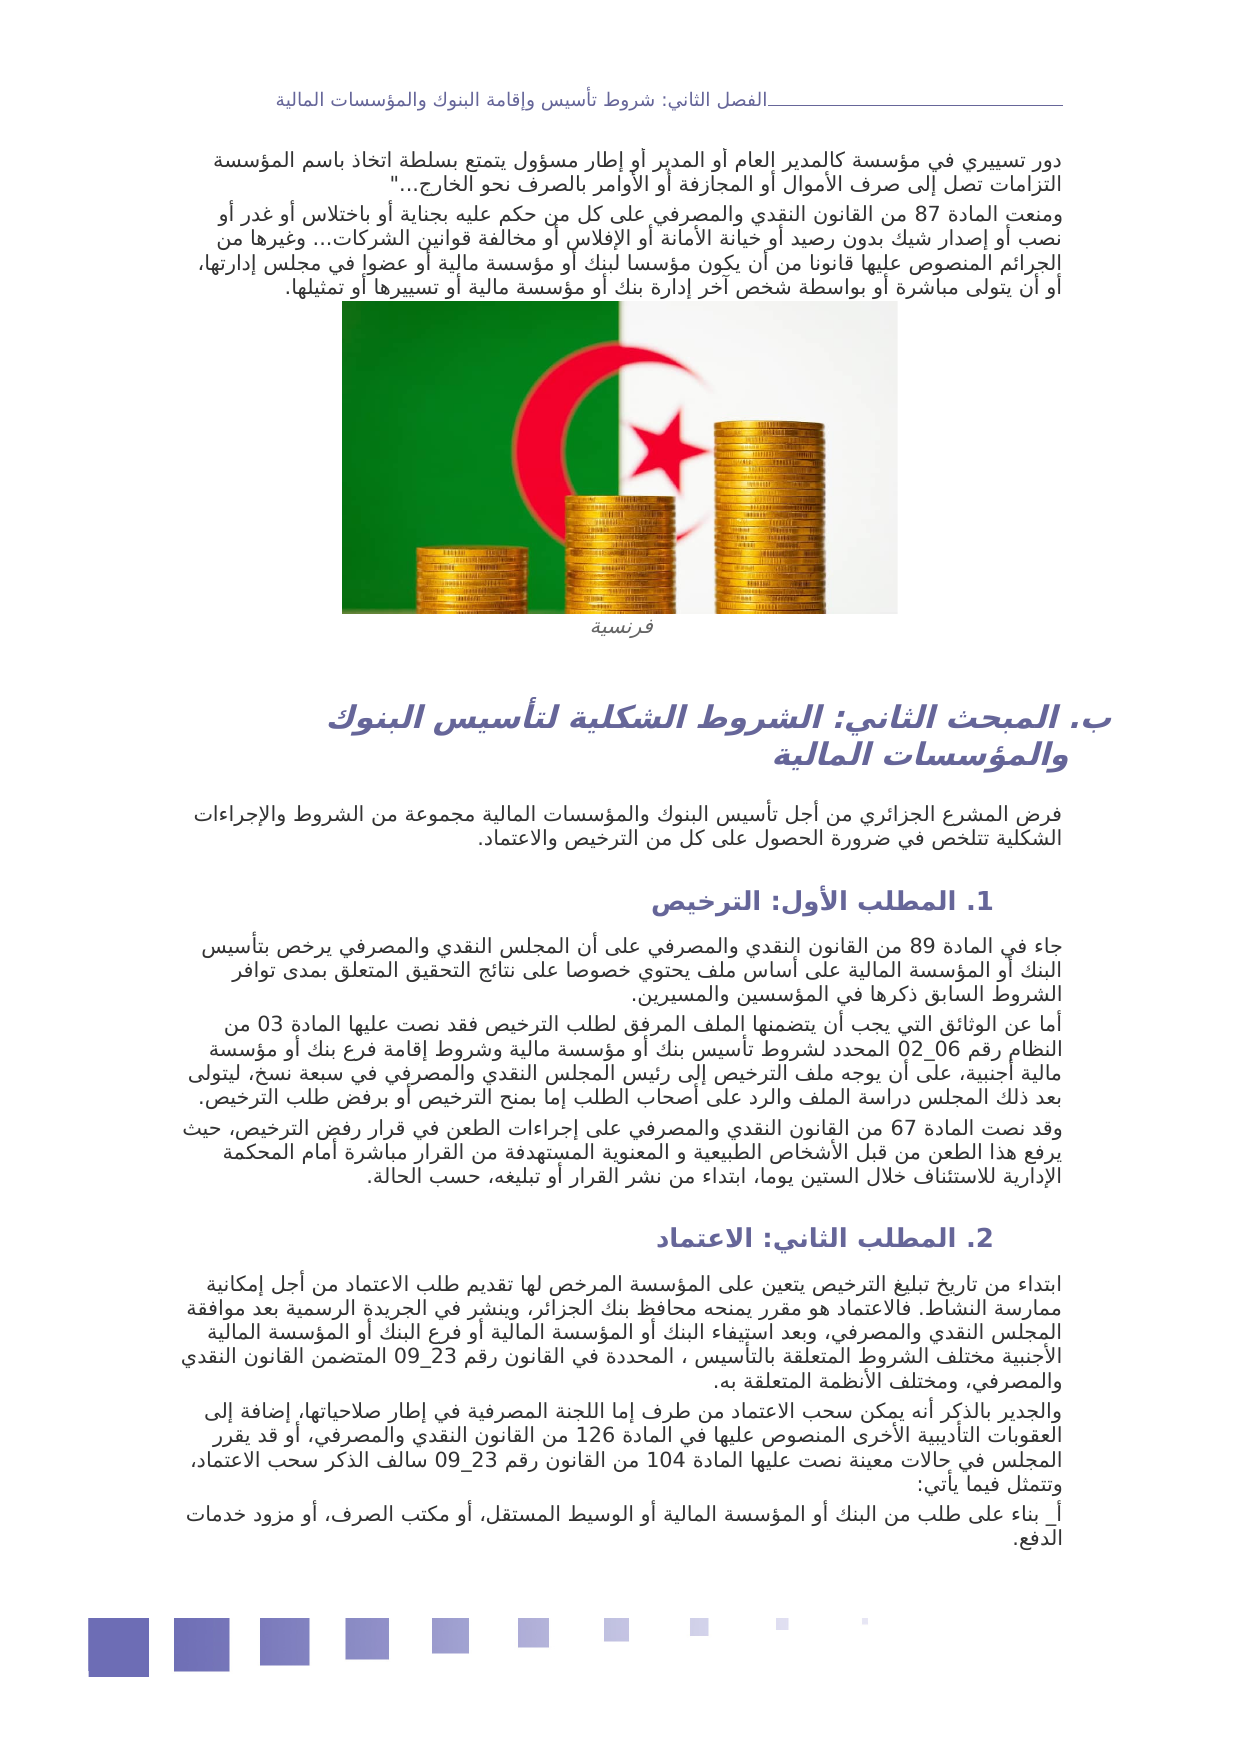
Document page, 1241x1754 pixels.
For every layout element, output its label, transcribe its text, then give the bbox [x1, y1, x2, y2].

text ابتداء من تاريخ تبليغ الترخيص يتعين على المؤسسة المرخص لها تقديم طلب الاعتماد من أجل إمكانية ممارسة النشاط. فالاعتماد هو مقرر يمنحه محافظ بنك الجزائر، وينشر في الجريدة الرسمية بعد موافقة المجلس النقدي والمصرفي، وبعد استيفاء البنك أو المؤسسة المالية أو فرع البنك أو المؤسسة المالية الأجنبية مختلف الشروط المتعلقة بالتأسيس ، المحددة في القانون رقم 23_09 المتضمن القانون النقدي والمصرفي، ومختلف الأنظمة المتعلقة به. [177, 1272, 1063, 1393]
title المطلب الثاني: الاعتماد [177, 1224, 1004, 1254]
text أما عن الوثائق التي يجب أن يتضمنها الملف المرفق لطلب الترخيص فقد نصت عليها المادة 03 من النظام رقم 06_02 المحدد لشروط تأسيس بنك أو مؤسسة مالية وشروط إقامة فرع بنك أو مؤسسة مالية أجنبية، على أن يوجه ملف الترخيص إلى رئيس المجلس النقدي والمصرفي في سبعة نسخ، ليتولى بعد ذلك المجلس دراسة الملف والرد على أصحاب الطلب إما بمنح الترخيص أو برفض طلب الترخيص. [177, 1012, 1063, 1109]
text ومنعت المادة 87 من القانون النقدي والمصرفي على كل من حكم عليه بجناية أو باختلاس أو غدر أو نصب أو إصدار شيك بدون رصيد أو خيانة الأمانة أو الإفلاس أو مخالفة قوانين الشركات... وغيرها من الجرائم المنصوص عليها قانونا من أن يكون مؤسسا لبنك أو مؤسسة مالية أو عضوا في مجلس إدارتها، أو أن يتولى مباشرة أو بواسطة شخص آخر إدارة بنك أو مؤسسة مالية أو تسييرها أو تمثيلها. [177, 202, 1063, 299]
text أ_ بناء على طلب من البنك أو المؤسسة المالية أو الوسيط المستقل، أو مكتب الصرف، أو مزود خدمات الدفع. [177, 1502, 1063, 1551]
title المبحث الثاني: الشروط الشكلية لتأسيس البنوك والمؤسسات المالية [177, 699, 1122, 772]
picture [342, 301, 898, 614]
text فرض المشرع الجزائري من أجل تأسيس البنوك والمؤسسات المالية مجموعة من الشروط والإجراءات الشكلية تتلخص في ضرورة الحصول على كل من الترخيص والاعتماد. [177, 802, 1063, 850]
title فرنسية [177, 614, 1063, 638]
text والجدير بالذكر أنه يمكن سحب الاعتماد من طرف إما اللجنة المصرفية في إطار صلاحياتها، إضافة إلى العقوبات التأديبية الأخرى المنصوص عليها في المادة 126 من القانون النقدي والمصرفي، أو قد يقرر المجلس في حالات معينة نصت عليها المادة 104 من القانون رقم 23_09 سالف الذكر سحب الاعتماد، وتتمثل فيما يأتي: [177, 1399, 1063, 1496]
text جاء في المادة 89 من القانون النقدي والمصرفي على أن المجلس النقدي والمصرفي يرخص بتأسيس البنك أو المؤسسة المالية على أساس ملف يحتوي خصوصا على نتائج التحقيق المتعلق بمدى توافر الشروط السابق ذكرها في المؤسسين والمسيرين. [177, 934, 1063, 1007]
picture [88, 1618, 1063, 1677]
text وقد عرف المشرع الجزائري مؤسسي ومسيري البنوك والمؤسسات المالية بموجب المادة 2 من النظام رقم 92_05 المتعلق بالشروط التي يجب أن تتوفر في مؤسسي البنوك والمؤسسات المالية ومسيريها وممثليها بقوله: " المؤسسون هم الأشخاص الطبيعيون وممثلوا الأشخاص المعنويين الذين يشاركون مشاركة مباشرة أو غير مباشرة في أي عمل غرضه تأسيس مؤسسة....المسير هو كل شخص طبيعي له دور تسييري في مؤسسة كالمدير العام أو المدير أو إطار مسؤول يتمتع بسلطة اتخاذ باسم المؤسسة التزامات تصل إلى صرف الأموال أو المجازفة أو الأوامر بالصرف نحو الخارج..." [177, 124, 1063, 196]
text وقد نصت المادة 67 من القانون النقدي والمصرفي على إجراءات الطعن في قرار رفض الترخيص، حيث يرفع هذا الطعن من قبل الأشخاص الطبيعية و المعنوية المستهدفة من القرار مباشرة أمام المحكمة الإدارية للاستئناف خلال الستين يوما، ابتداء من نشر القرار أو تبليغه، حسب الحالة. [177, 1116, 1063, 1188]
title المطلب الأول: الترخيص [177, 886, 1004, 916]
